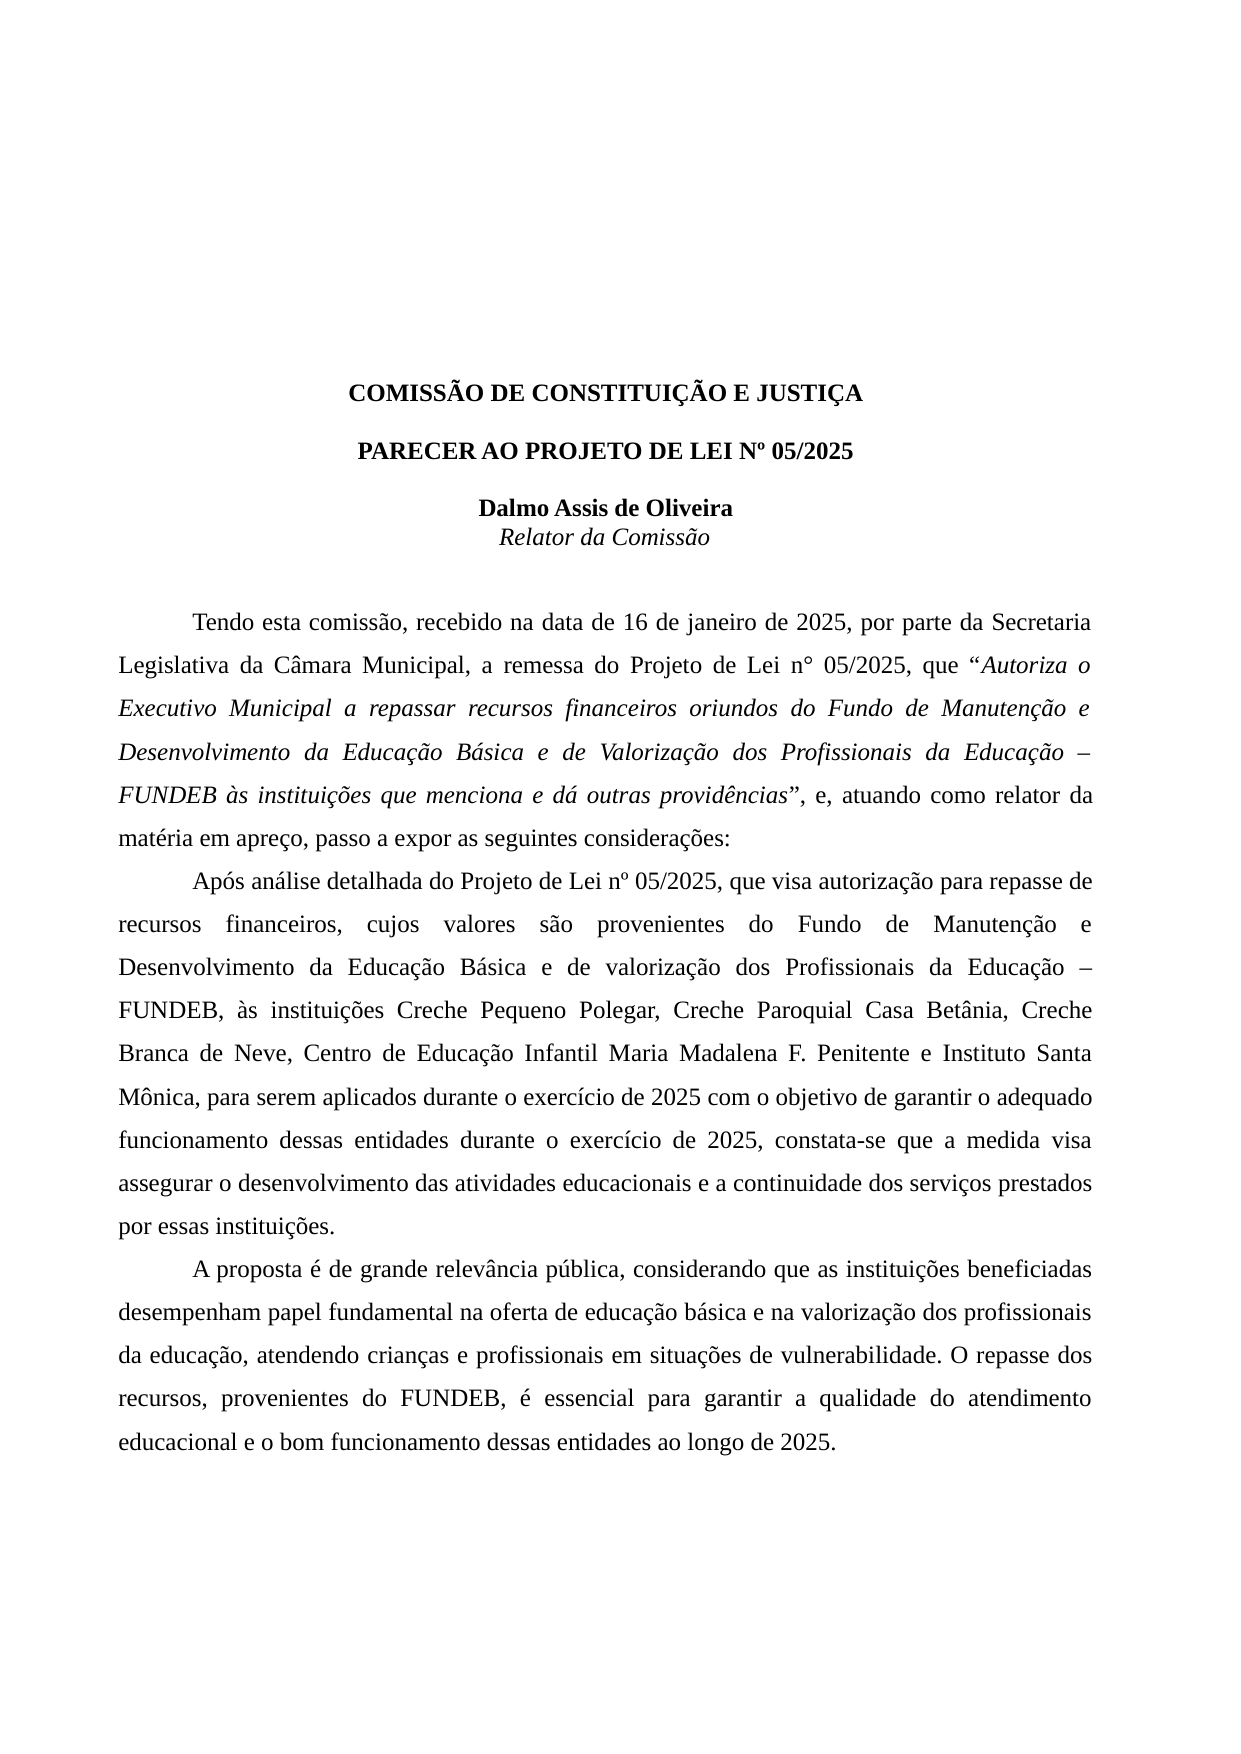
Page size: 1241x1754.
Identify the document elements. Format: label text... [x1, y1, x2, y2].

text Após análise detalhada do Projeto de Lei nº 05/2025, que visa autorização para repasse de recursos financeiros, cujos valores são provenientes do Fundo de Manutenção e Desenvolvimento da Educação Básica e de valorização dos Profissionais da Educação – FUNDEB, às instituições Creche Pequeno Polegar, Creche Paroquial Casa Betânia, Creche Branca de Neve, Centro de Educação Infantil Maria Madalena F. Penitente e Instituto Santa Mônica, para serem aplicados durante o exercício de 2025 com o objetivo de garantir o adequado funcionamento dessas entidades durante o exercício de 2025, constata-se que a medida visa assegurar o desenvolvimento das atividades educacionais e a continuidade dos serviços prestados por essas instituições. [118, 866, 1093, 1240]
text Tendo esta comissão, recebido na data de 16 de janeiro de 2025, por parte da Secretaria Legislativa da Câmara Municipal, a remessa do Projeto de Lei n° 05/2025, que “Autoriza o Executivo Municipal a repassar recursos financeiros oriundos do Fundo de Manutenção e Desenvolvimento da Educação Básica e de Valorização dos Profissionais da Educação – FUNDEB às instituições que menciona e dá outras providências”, e, atuando como relator da matéria em apreço, passo a expor as seguintes considerações: [118, 607, 1093, 852]
text A proposta é de grande relevância pública, considerando que as instituições beneficiadas desempenham papel fundamental na oferta de educação básica e na valorização dos profissionais da educação, atendendo crianças e profissionais em situações de vulnerabilidade. O repasse dos recursos, provenientes do FUNDEB, é essencial para garantir a qualidade do atendimento educacional e o bom funcionamento dessas entidades ao longo de 2025. [118, 1254, 1093, 1455]
text Relator da Comissão [118, 522, 1093, 551]
text COMISSÃO DE CONSTITUIÇÃO E JUSTIÇA [118, 378, 1093, 407]
text Dalmo Assis de Oliveira [118, 493, 1093, 522]
text PARECER AO PROJETO DE LEI Nº 05/2025 [118, 436, 1093, 464]
